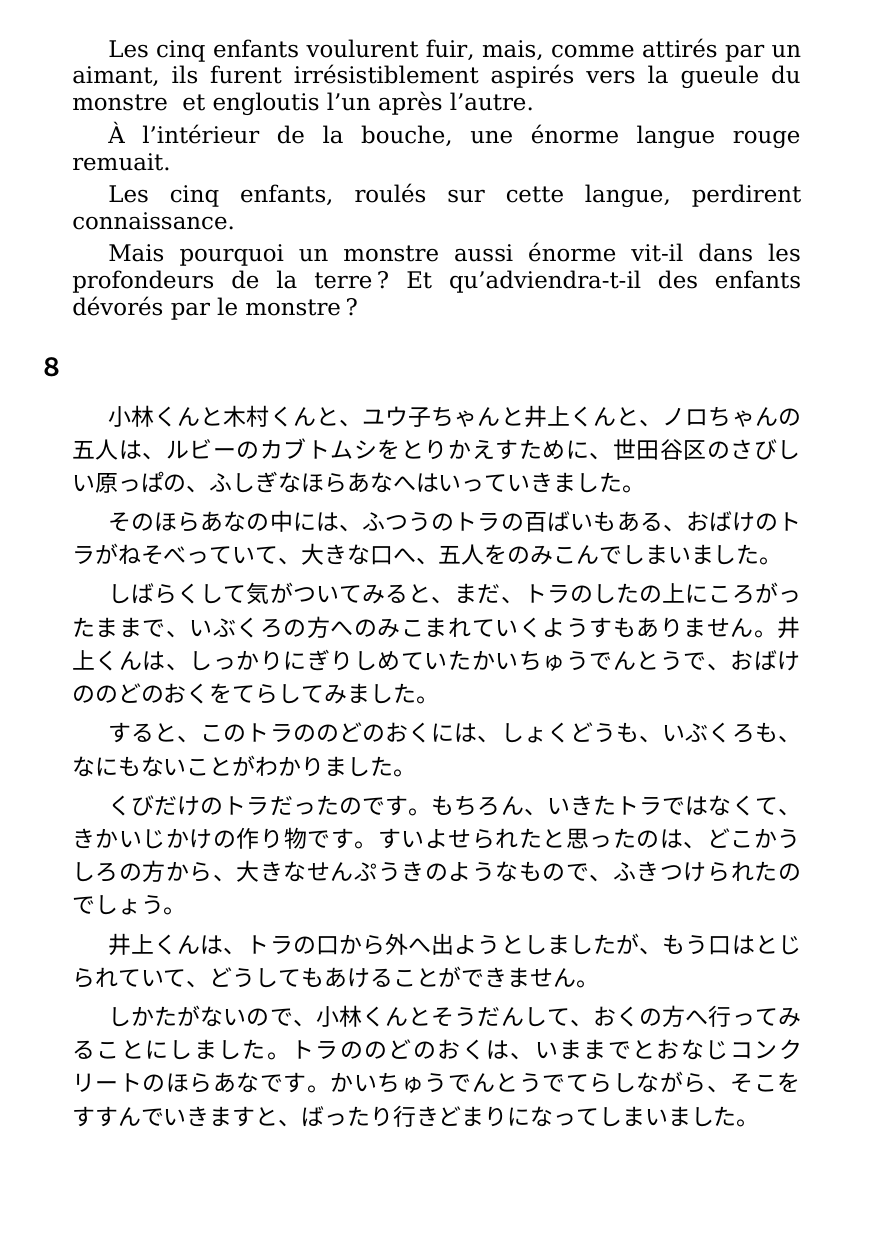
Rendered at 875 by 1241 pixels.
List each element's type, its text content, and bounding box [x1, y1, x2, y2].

text 井上くんは、トラの口から外へ出ようとしましたが、もう口はとじられていて、どうしてもあけることができません。 [72, 926, 802, 993]
text Mais pourquoi un monstre aussi énorme vit-il dans les profondeurs de la terre ? Et qu’adviendra-t-il des enfants dévorés par le monstre ? [72, 241, 802, 321]
text À l’intérieur de la bouche, une énorme langue rouge remuait. [72, 122, 802, 175]
text すると、このトラののどのおくには、しょくどうも、いぶくろも、なにもないことがわかりました。 [72, 715, 802, 782]
text しばらくして気がついてみると、まだ、トラのしたの上にころがったままで、いぶくろの方へのみこまれていくようすもありません。井上くんは、しっかりにぎりしめていたかいちゅうでんとうで、おばけののどのおくをてらしてみました。 [72, 576, 802, 709]
text くびだけのトラだったのです。もちろん、いきたトラではなくて、きかいじかけの作り物です。すいよせられたと思ったのは、どこかうしろの方から、大きなせんぷうきのようなもので、ふきつけられたのでしょう。 [72, 788, 802, 921]
subtitle ８ [36, 344, 838, 386]
text Les cinq enfants voulurent fuir, mais, comme attirés par un aimant, ils furent irrésistiblement aspirés vers la gueule du monstre et engloutis l’un après l’autre. [72, 36, 802, 116]
text そのほらあなの中には、ふつうのトラの百ばいもある、おばけのトラがねそべっていて、大きな口へ、五人をのみこんでしまいました。 [72, 504, 802, 570]
text 小林くんと木村くんと、ユウ子ちゃんと井上くんと、ノロちゃんの五人は、ルビーのカブトムシをとりかえすために、世田谷区のさびしい原っぱの、ふしぎなほらあなへはいっていきました。 [72, 398, 802, 498]
text しかたがないので、小林くんとそうだんして、おくの方へ行ってみることにしました。トラののどのおくは、いままでとおなじコンクリートのほらあなです。かいちゅうでんとうでてらしながら、そこをすすんでいきますと、ばったり行きどまりになってしまいました。 [72, 999, 802, 1132]
text Les cinq enfants, roulés sur cette langue, perdirent connaissance. [72, 181, 802, 234]
